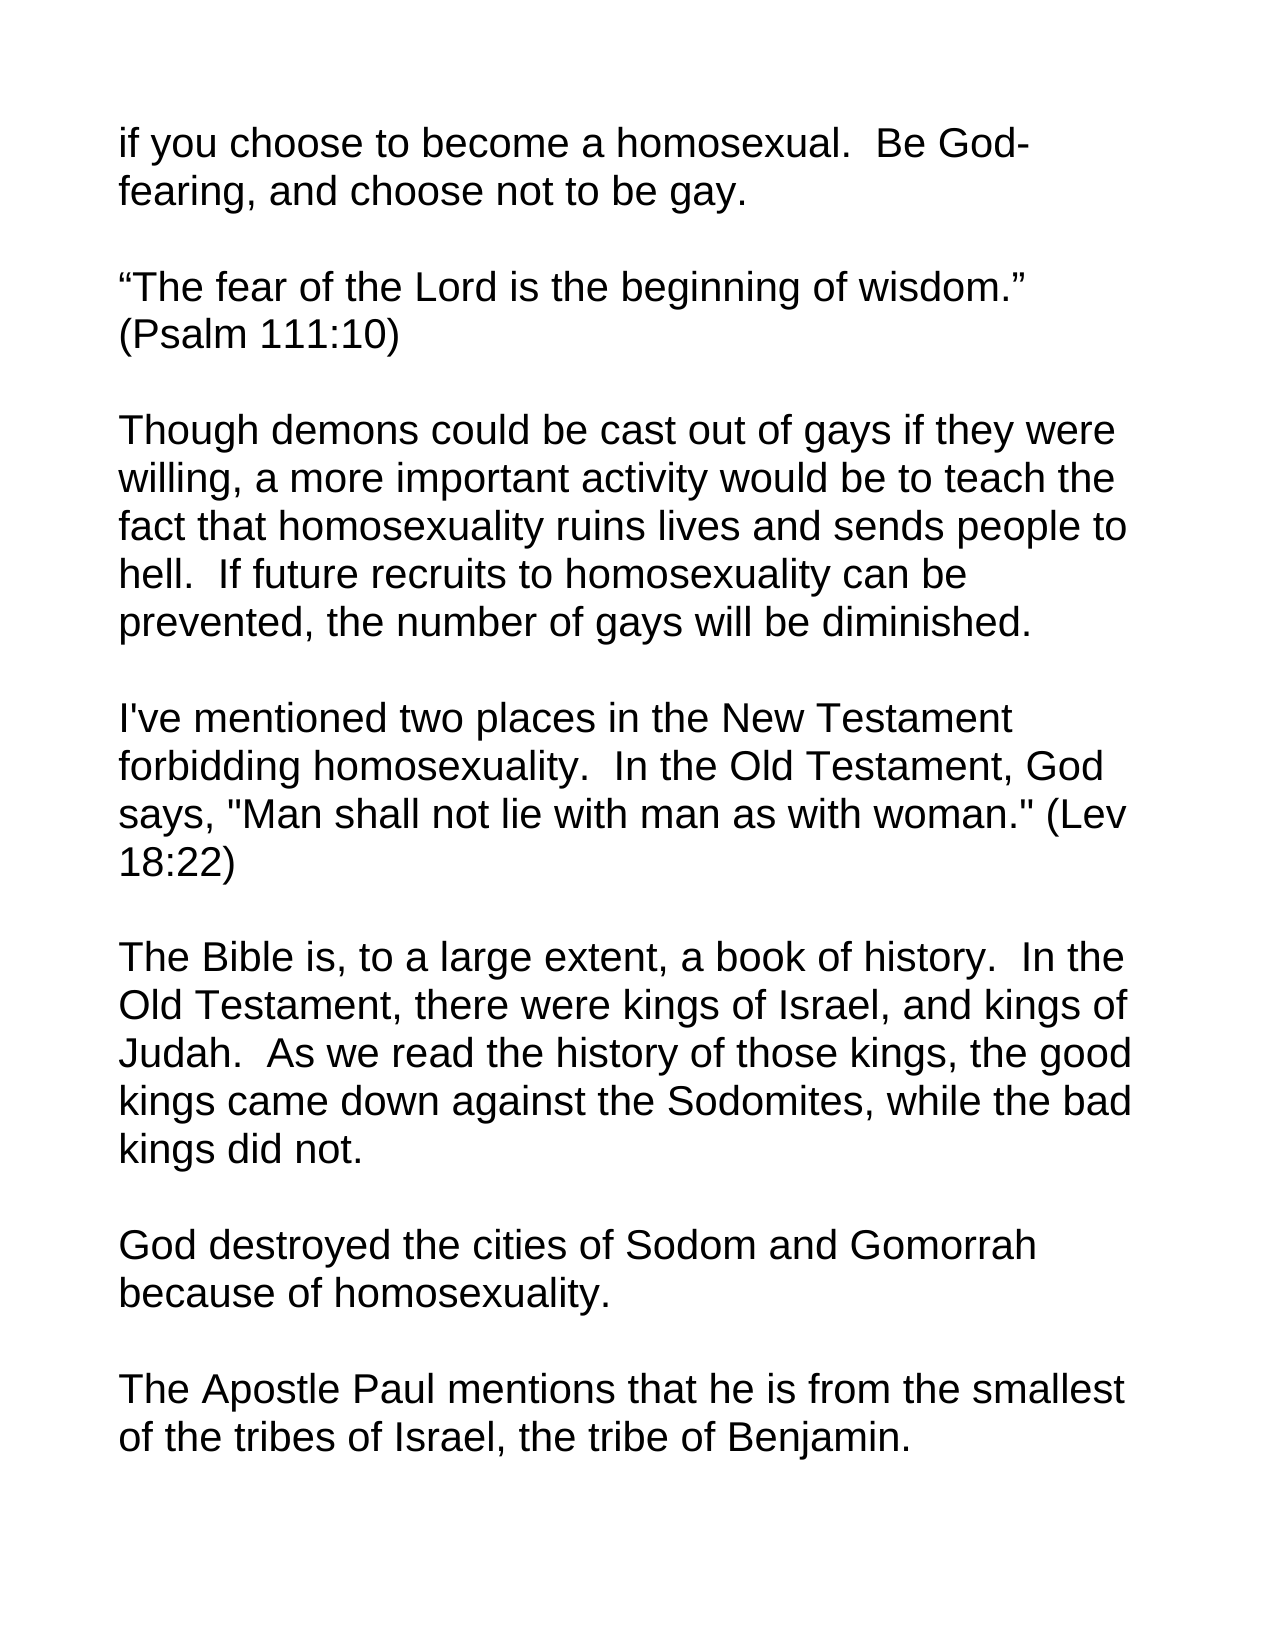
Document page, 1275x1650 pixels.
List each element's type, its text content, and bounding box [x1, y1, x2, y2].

text I've mentioned two places in the New Testament forbidding homosexuality. In the Old Testament, God says, "Man shall not lie with man as with woman." (Lev 18:22) [118, 693, 1157, 885]
text The Bible is, to a large extent, a book of history. In the Old Testament, there were kings of Israel, and kings of Judah. As we read the history of those kings, the good kings came down against the Sodomites, while the bad kings did not. [118, 933, 1157, 1172]
text God destroyed the cities of Sodom and Gomorrah because of homosexuality. [118, 1220, 1157, 1316]
text if you choose to become a homosexual. Be God-fearing, and choose not to be gay. [118, 118, 1157, 214]
text The Apostle Paul mentions that he is from the smallest of the tribes of Israel, the tribe of Benjamin. [118, 1364, 1157, 1460]
text Though demons could be cast out of gays if they were willing, a more important activity would be to teach the fact that homosexuality ruins lives and sends people to hell. If future recruits to homosexuality can be prevented, the number of gays will be diminished. [118, 406, 1157, 645]
text “The fear of the Lord is the beginning of wisdom.” (Psalm 111:10) [118, 262, 1157, 358]
